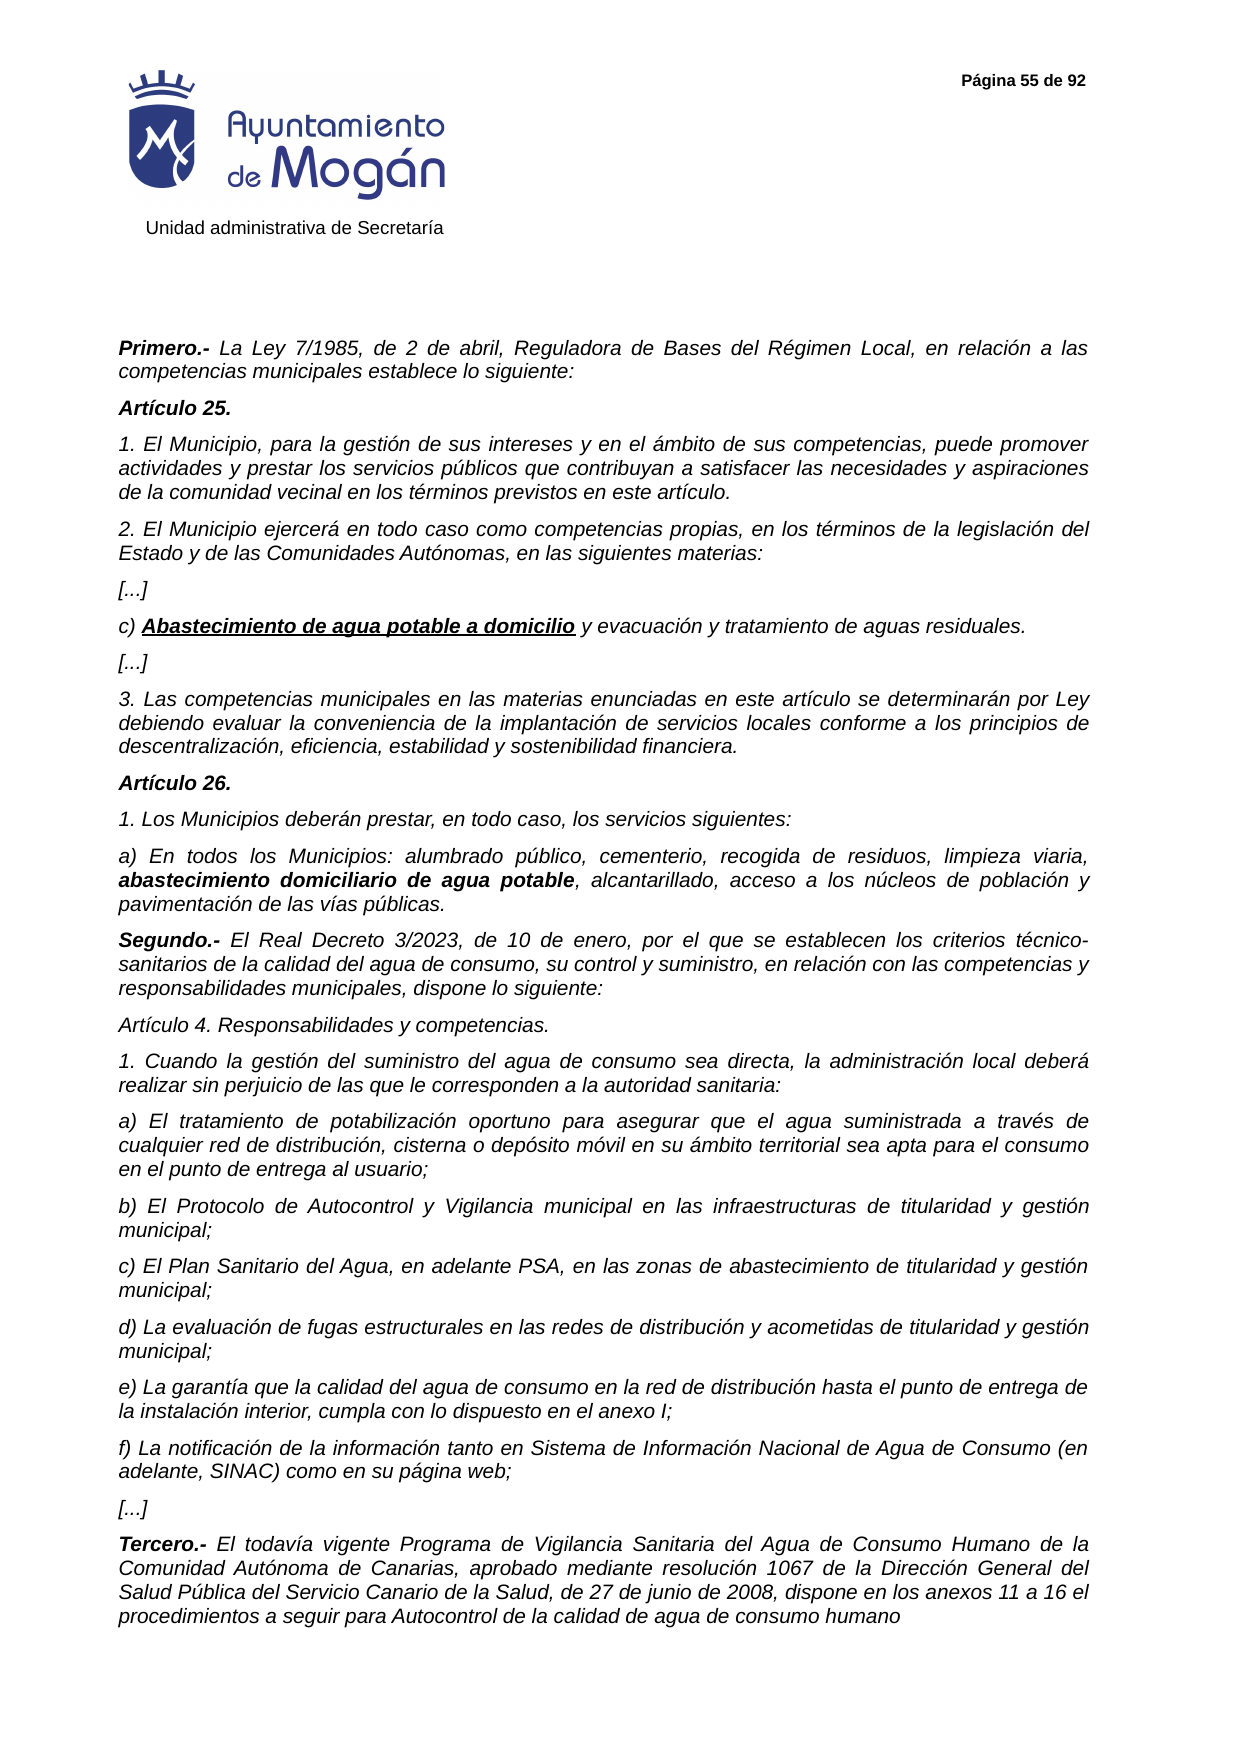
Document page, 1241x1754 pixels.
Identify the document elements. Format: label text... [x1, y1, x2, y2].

text 1. Cuando la gestión del suministro del agua de consumo sea directa, la administración local deberá realizar sin perjuicio de las que le corresponden a la autoridad sanitaria: [118, 1049, 1092, 1097]
text [...] [118, 1496, 1092, 1520]
text 1. Los Municipios deberán prestar, en todo caso, los servicios siguientes: [118, 807, 1092, 831]
text Primero.- La Ley 7/1985, de 2 de abril, Reguladora de Bases del Régimen Local, en relación a las competencias municipales establece lo siguiente: [118, 335, 1092, 383]
text Artículo 26. [118, 771, 1092, 795]
text Artículo 25. [118, 396, 1092, 420]
text 1. El Municipio, para la gestión de sus intereses y en el ámbito de sus competencias, puede promover actividades y prestar los servicios públicos que contribuyan a satisfacer las necesidades y aspiraciones de la comunidad vecinal en los términos previstos en este artículo. [118, 432, 1092, 504]
text [...] [118, 650, 1092, 674]
picture [128, 70, 445, 206]
text a) El tratamiento de potabilización oportuno para asegurar que el agua suministrada a través de cualquier red de distribución, cisterna o depósito móvil en su ámbito territorial sea apta para el consumo en el punto de entrega al usuario; [118, 1109, 1092, 1181]
text e) La garantía que la calidad del agua de consumo en la red de distribución hasta el punto de entrega de la instalación interior, cumpla con lo dispuesto en el anexo I; [118, 1375, 1092, 1423]
text a) En todos los Municipios: alumbrado público, cementerio, recogida de residuos, limpieza viaria, abastecimiento domiciliario de agua potable, alcantarillado, acceso a los núcleos de población y pavimentación de las vías públicas. [118, 844, 1092, 916]
text b) El Protocolo de Autocontrol y Vigilancia municipal en las infraestructuras de titularidad y gestión municipal; [118, 1194, 1092, 1242]
text d) La evaluación de fugas estructurales en las redes de distribución y acometidas de titularidad y gestión municipal; [118, 1314, 1092, 1362]
text [...] [118, 577, 1092, 601]
text Artículo 4. Responsabilidades y competencias. [118, 1012, 1092, 1036]
text c) Abastecimiento de agua potable a domicilio y evacuación y tratamiento de aguas residuales. [118, 613, 1092, 637]
text c) El Plan Sanitario del Agua, en adelante PSA, en las zonas de abastecimiento de titularidad y gestión municipal; [118, 1254, 1092, 1302]
text Tercero.- El todavía vigente Programa de Vigilancia Sanitaria del Agua de Consumo Humano de la Comunidad Autónoma de Canarias, aprobado mediante resolución 1067 de la Dirección General del Salud Pública del Servicio Canario de la Salud, de 27 de junio de 2008, dispone en los anexos 11 a 16 el procedimientos a seguir para Autocontrol de la calidad de agua de consumo humano [118, 1532, 1092, 1628]
text f) La notificación de la información tanto en Sistema de Información Nacional de Agua de Consumo (en adelante, SINAC) como en su página web; [118, 1435, 1092, 1483]
text 3. Las competencias municipales en las materias enunciadas en este artículo se determinarán por Ley debiendo evaluar la conveniencia de la implantación de servicios locales conforme a los principios de descentralización, eficiencia, estabilidad y sostenibilidad financiera. [118, 686, 1092, 758]
text Segundo.- El Real Decreto 3/2023, de 10 de enero, por el que se establecen los criterios técnico-sanitarios de la calidad del agua de consumo, su control y suministro, en relación con las competencias y responsabilidades municipales, dispone lo siguiente: [118, 928, 1092, 1000]
text 2. El Municipio ejercerá en todo caso como competencias propias, en los términos de la legislación del Estado y de las Comunidades Autónomas, en las siguientes materias: [118, 517, 1092, 564]
